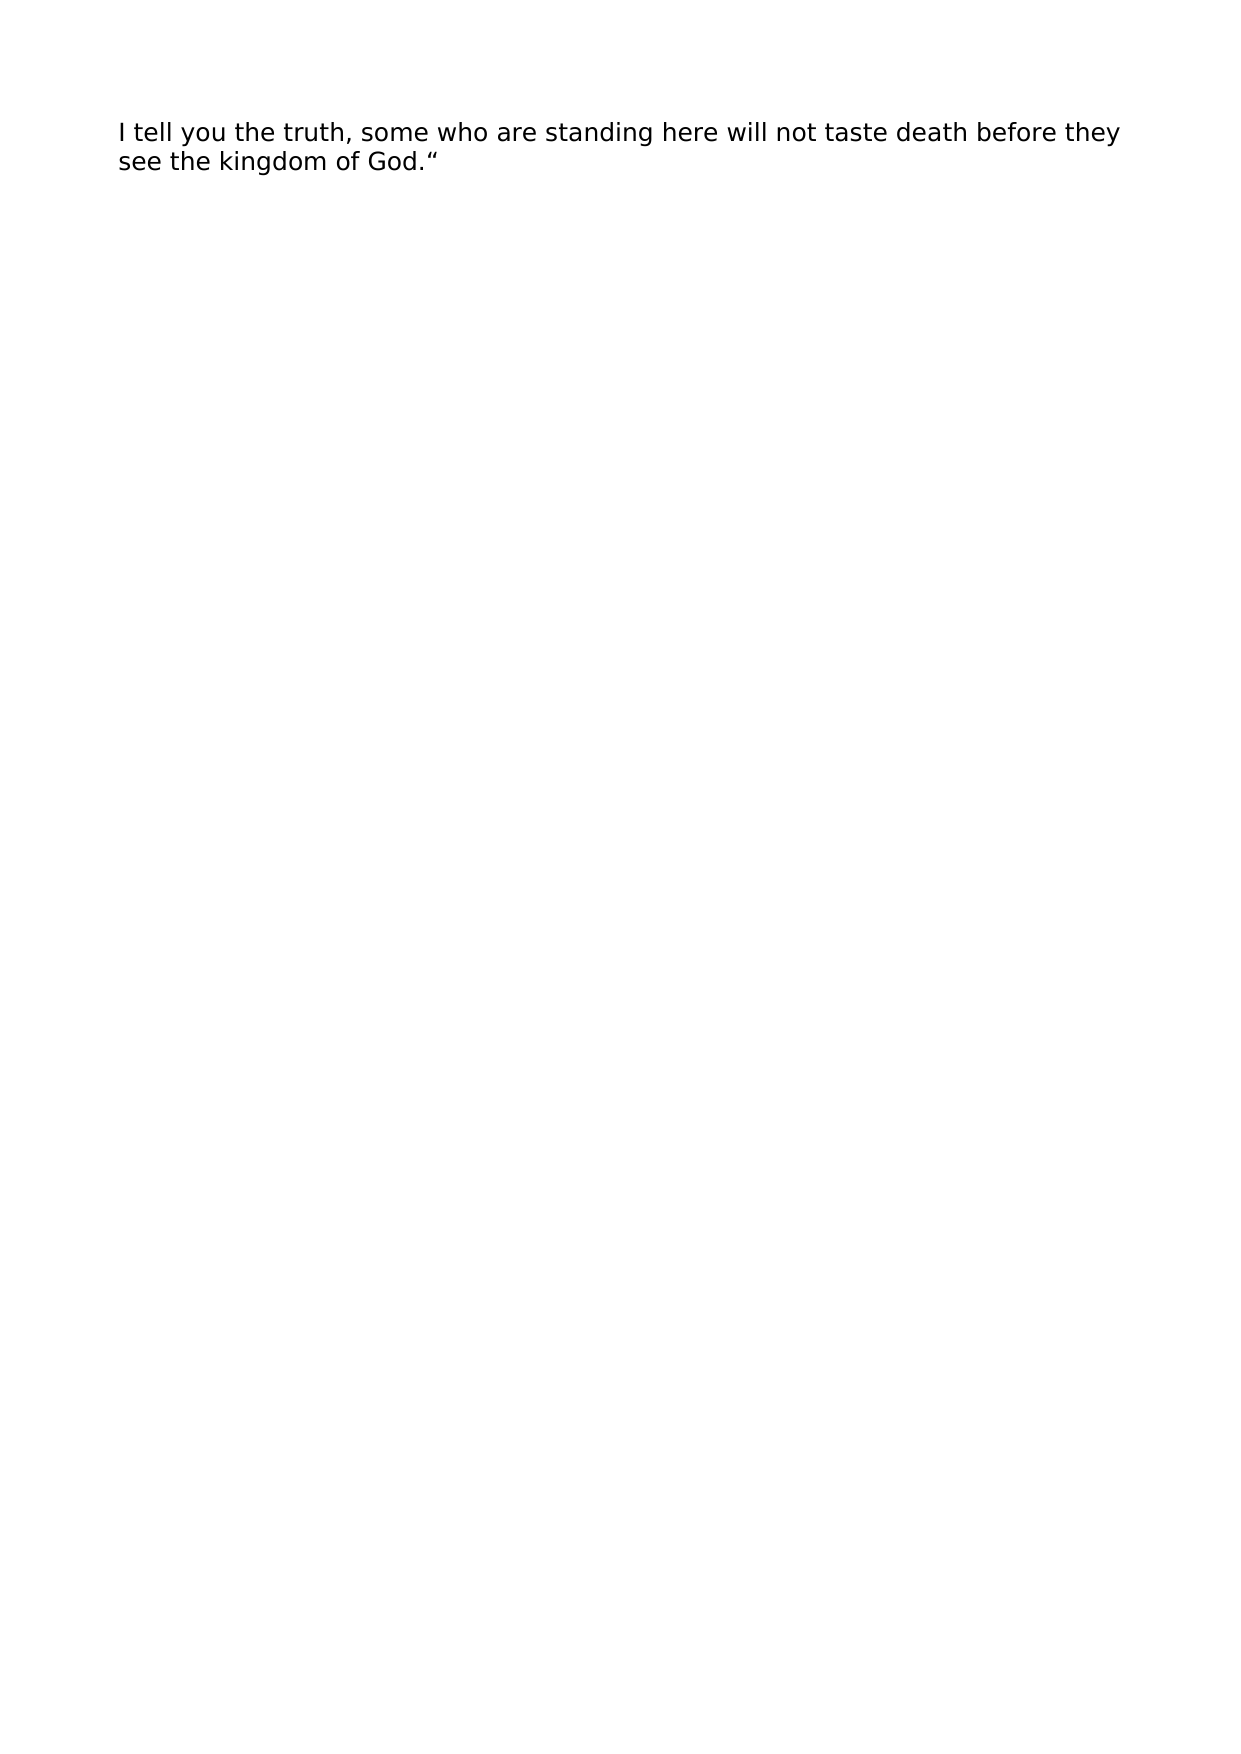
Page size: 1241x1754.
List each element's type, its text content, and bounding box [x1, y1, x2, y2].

text I tell you the truth, some who are standing here will not taste death before they see the kingdom of God.“ [118, 118, 1122, 176]
